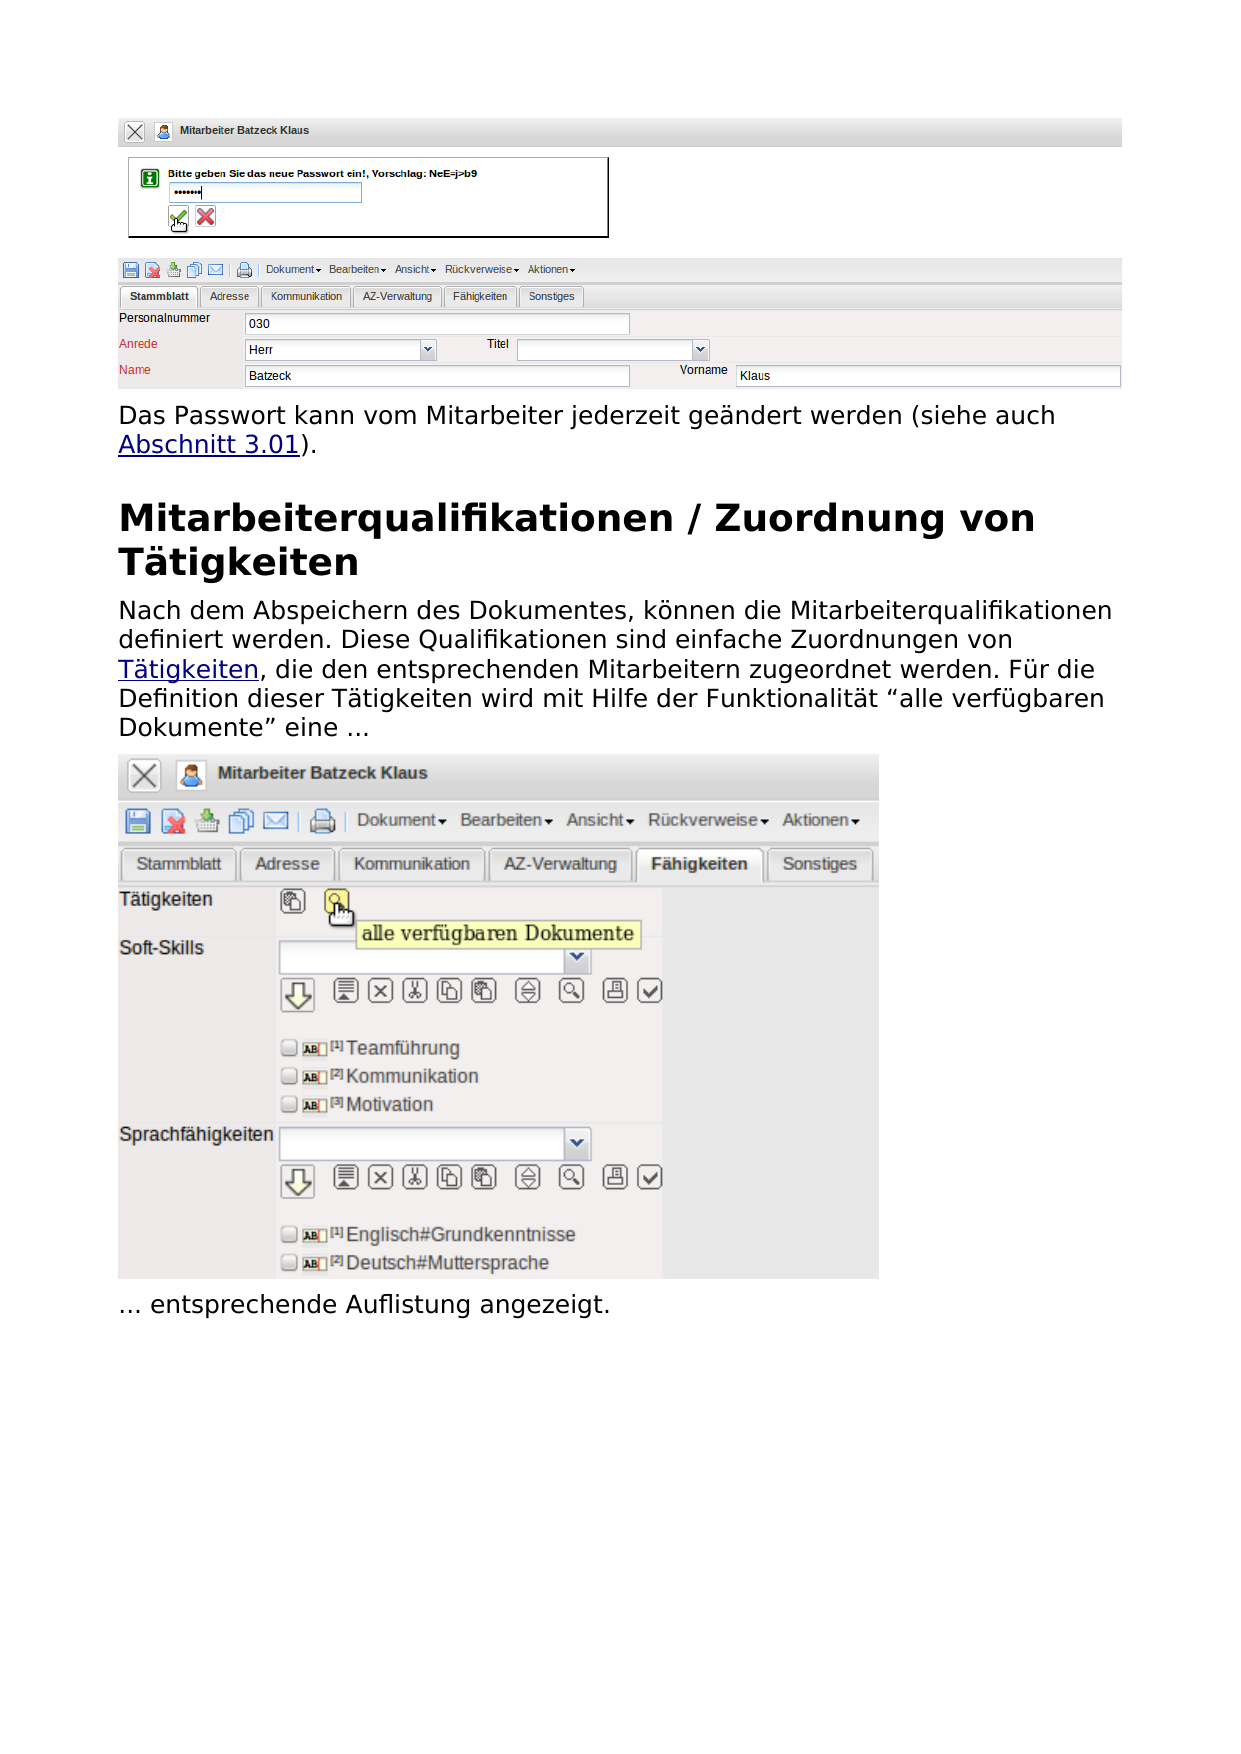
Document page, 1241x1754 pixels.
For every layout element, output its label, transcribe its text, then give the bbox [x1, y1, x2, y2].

text ... entsprechende Auflistung angezeigt. [118, 1291, 1122, 1320]
picture [118, 118, 1123, 389]
text Das Passwort kann vom Mitarbeiter jederzeit geändert werden (siehe auch Abschnitt 3.01). [118, 401, 1122, 459]
picture [118, 754, 879, 1279]
text Nach dem Abspeichern des Dokumentes, können die Mitarbeiterqualifikationen definiert werden. Diese Qualifikationen sind einfache Zuordnungen von Tätigkeiten, die den entsprechenden Mitarbeitern zugeordnet werden. Für die Definition dieser Tätigkeiten wird mit Hilfe der Funktionalität “alle verfügbaren Dokumente” eine ... [118, 596, 1122, 742]
subtitle Mitarbeiterqualifikationen / Zuordnung von Tätigkeiten [118, 497, 1122, 584]
